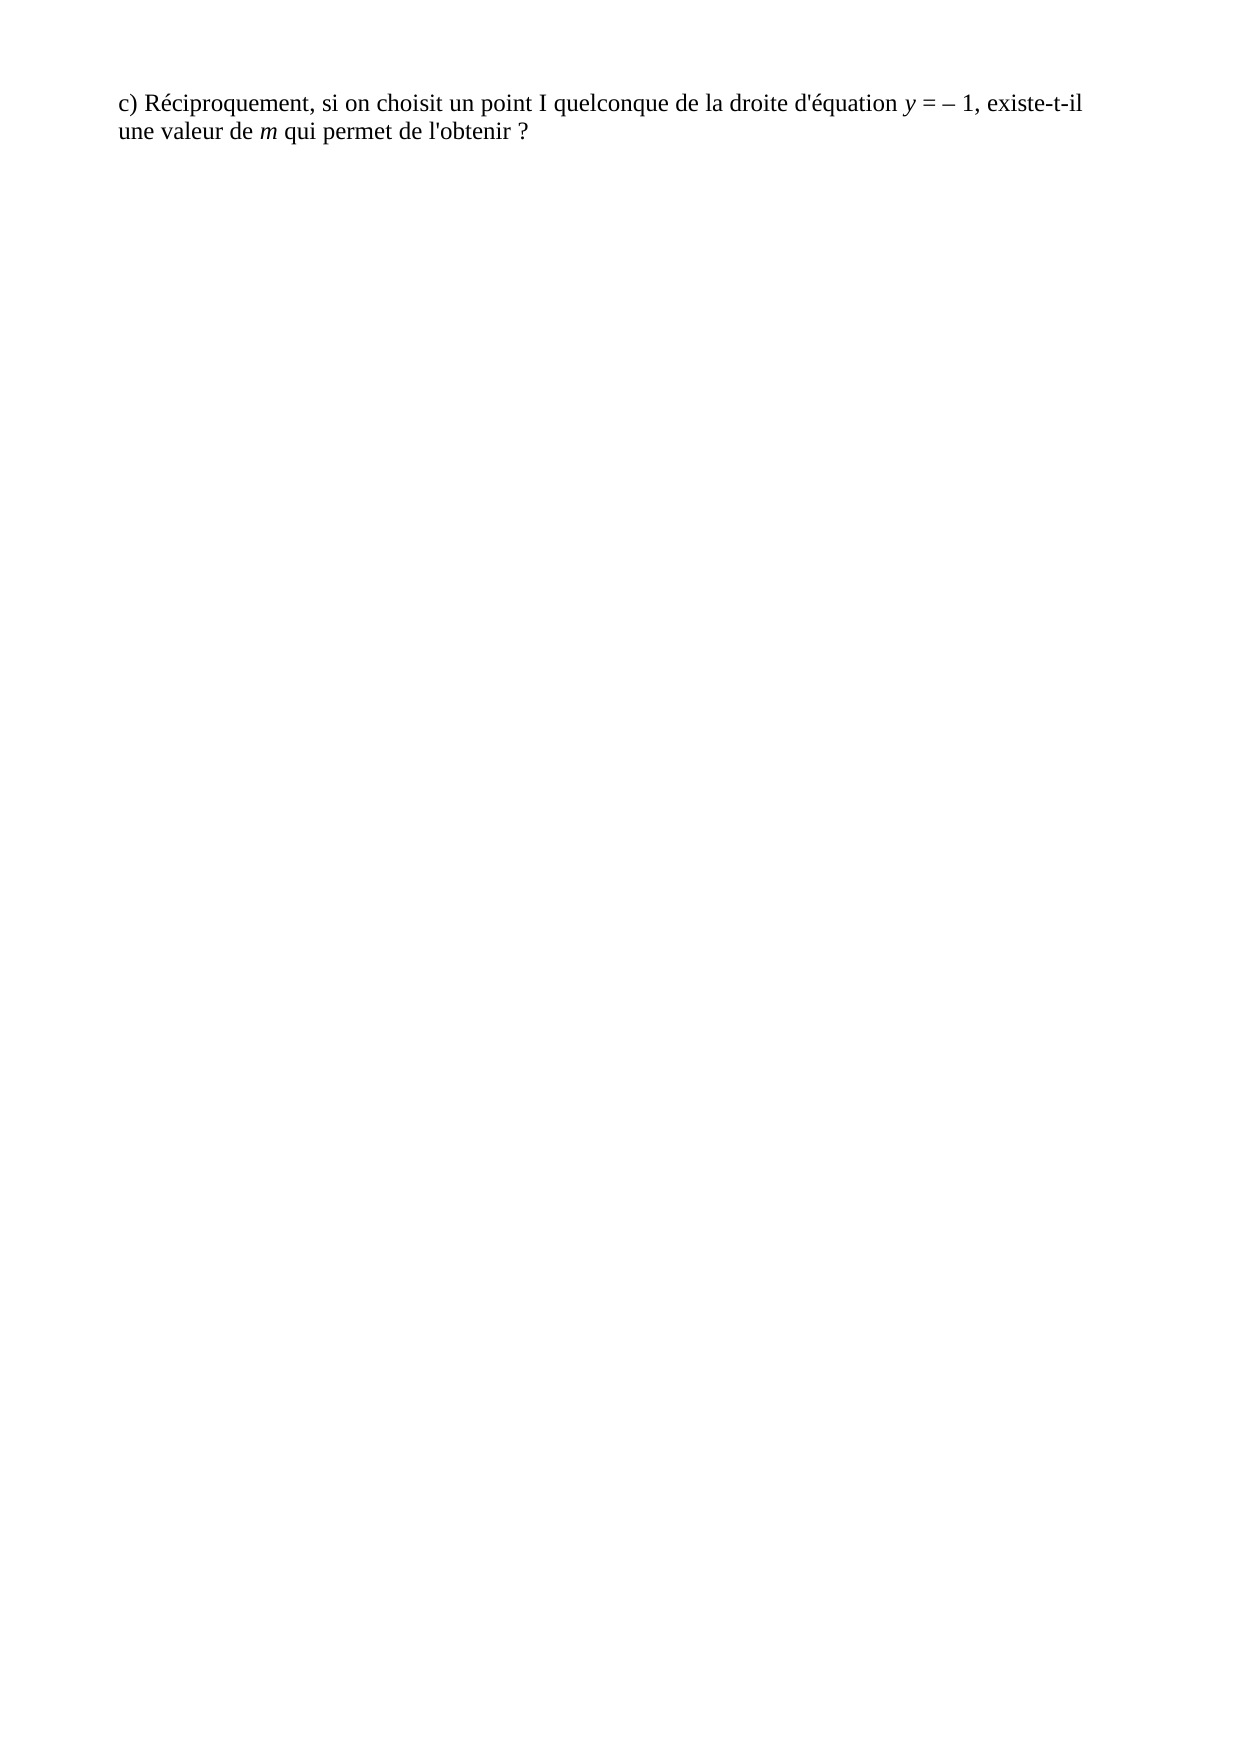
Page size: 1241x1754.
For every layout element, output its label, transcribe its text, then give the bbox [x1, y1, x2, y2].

text c) Réciproquement, si on choisit un point I quelconque de la droite d'équation y = – 1, existe-t-il une valeur de m qui permet de l'obtenir ? [118, 88, 1122, 144]
